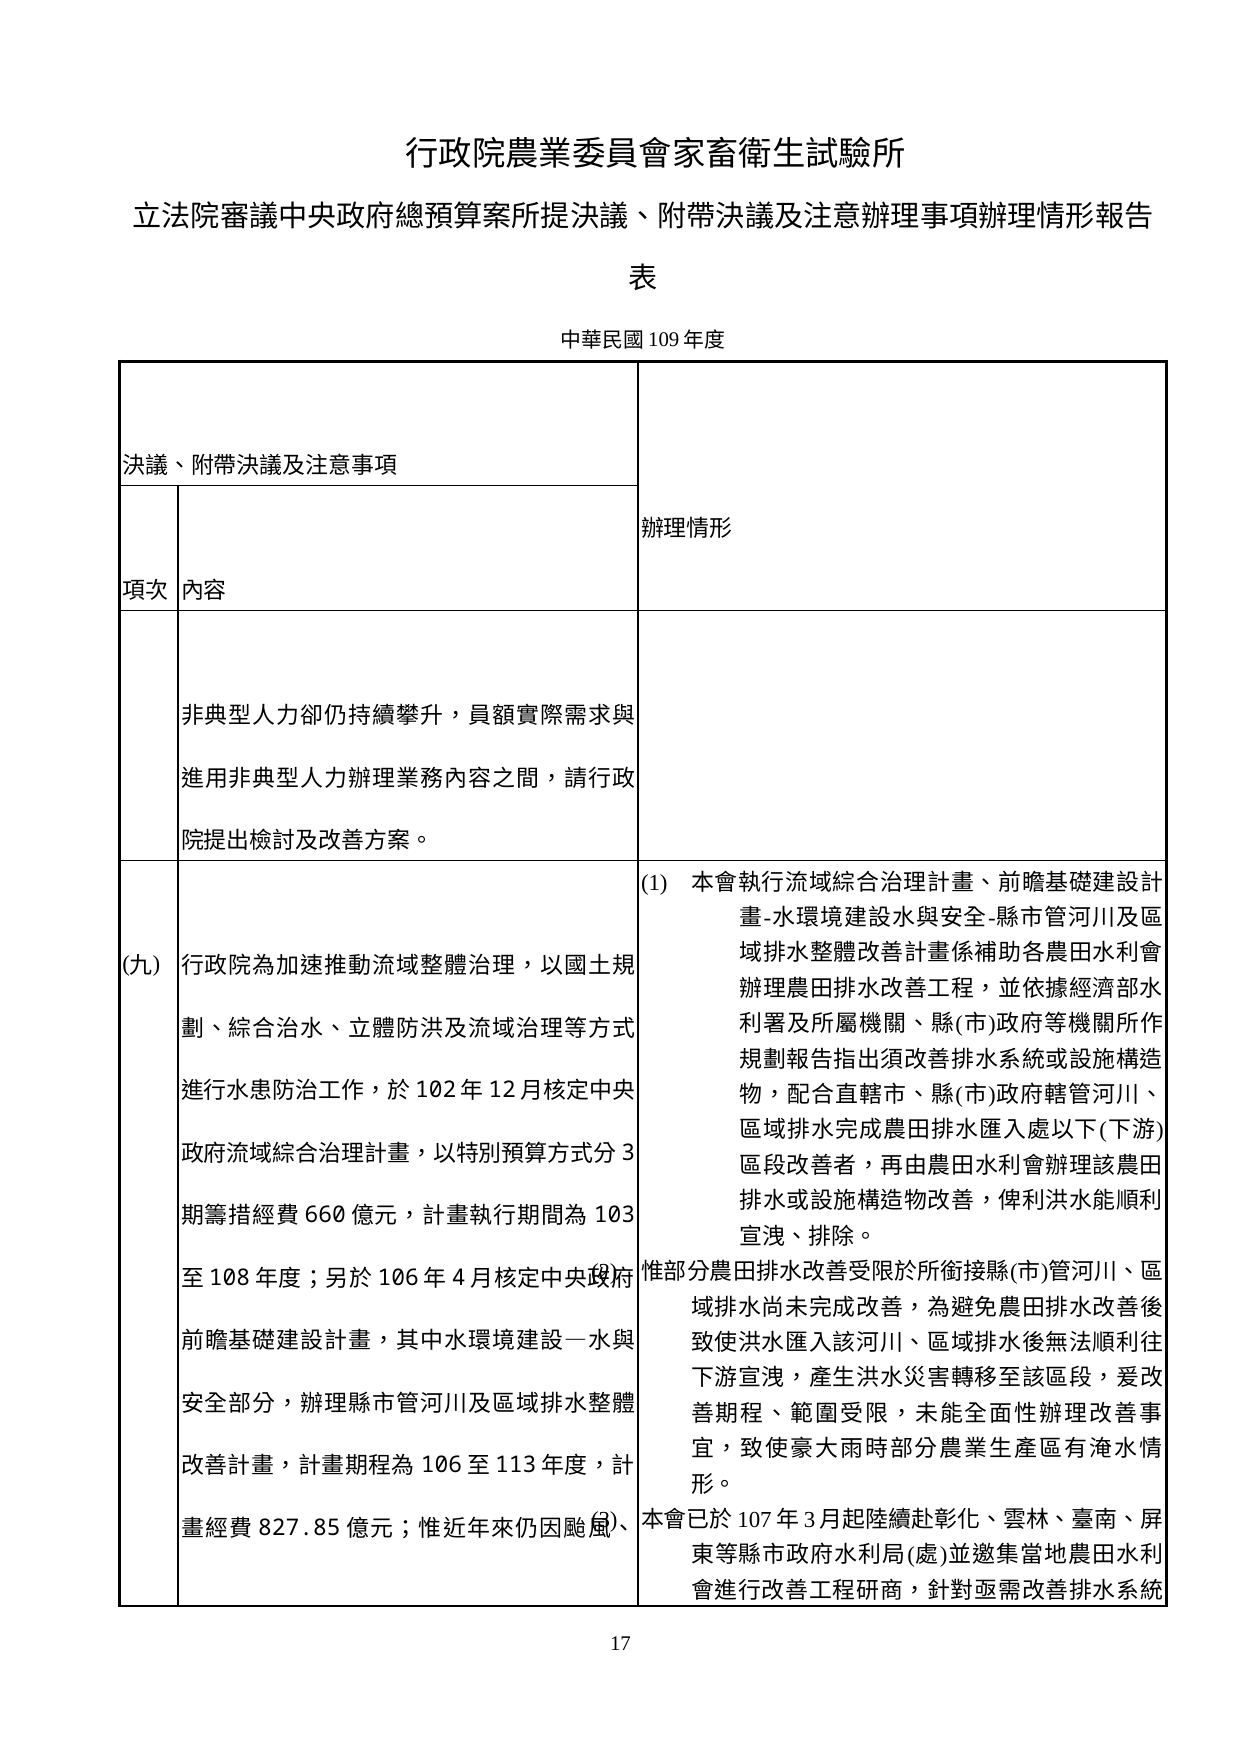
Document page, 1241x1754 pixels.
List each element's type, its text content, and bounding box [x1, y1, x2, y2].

table_cell 決議、附帶決議及注意事項 [121, 363, 637, 484]
table_cell [639, 611, 1165, 859]
table_header 行政院農業委員會家畜衛生試驗所 [119, 110, 1166, 172]
table_cell 立法院審議中央政府總預算案所提決議、附帶決議及注意辦理事項辦理情形報告表 [119, 172, 1166, 297]
table_cell 非典型人力卻仍持續攀升，員額實際需求與進用非典型人力辦理業務內容之間，請行政院提出檢討及改善方案。 [179, 611, 637, 859]
table_cell 內容 [179, 486, 637, 609]
table_cell [121, 611, 177, 859]
table_cell 項次 [121, 486, 177, 609]
table_cell 行政院為加速推動流域整體治理，以國土規劃、綜合治水、立體防洪及流域治理等方式進行水患防治工作，於102年12月核定中央政府流域綜合治理計畫，以特別預算方式分3期籌措經費660億元，計畫執行期間為103至108年度；另於106年4月核定中央政府前瞻基礎建設計畫，其中水環境建設―水與安全部分，辦理縣市管河川及區域排水整體改善計畫，計畫期程為106至113年度，計畫經費827.85億元；惟近年來仍因颱風、豪雨造成部分市縣淹水災情，據審計部107年度中央政府總決算審核報告指出，各地方政府辦理治水相關事項時遇到下列相關問題：1.近年豪雨雨量屢逾10年重現期頻率，現行排水設計標準難以達成防洪目標淹水恐成常態。2.治理工程及應急工程用地取得進度延宕。3.滯洪設施仍屢遭民眾陳情抗議，影響工程進度。4.部分地區之淹水潛勢圖未適時公開供地方政府使用。5.河川上游崩塌地及土石流潛勢區之維護管理不足，導致下游河道土砂嚴重淤積等問題亟待解決；又各市縣政府105至107年度辦理中央政府流域綜合治理計畫、前瞻基礎建設計畫―水環境建設―水與安全之執行情形，有諸多共同性缺失如下表，為加強政府水患防治工作，提升治水成效，請經濟部及行政院主計總處等相關部會，就上述缺失問題，向立法院相關委員會提出追蹤考核之專案報告。 [179, 861, 637, 1605]
table_cell (九) [121, 861, 177, 1605]
table_cell 中華民國109年度 [119, 297, 1166, 359]
table_cell 辦理情形 [639, 363, 1165, 609]
table_cell 本會執行流域綜合治理計畫、前瞻基礎建設計畫-水環境建設水與安全-縣市管河川及區域排水整體改善計畫係補助各農田水利會辦理農田排水改善工程，並依據經濟部水利署及所屬機關、縣(市)政府等機關所作規劃報告指出須改善排水系統或設施構造物，配合直轄市、縣(市)政府轄管河川、區域排水完成農田排水匯入處以下(下游)區段改善者，再由農田水利會辦理該農田排水或設施構造物改善，俾利洪水能順利宣洩、排除。 惟部分農田排水改善受限於所銜接縣(市)管河川、區域排水尚未完成改善，為避免農田排水改善後致使洪水匯入該河川、區域排水後無法順利往下游宣洩，產生洪水災害轉移至該區段，爰改善期程、範圍受限，未能全面性辦理改善事宜，致使豪大雨時部分農業生產區有淹水情形。 本會已於107年3月起陸續赴彰化、雲林、臺南、屏東等縣市政府水利局(處)並邀集當地農田水利會進行改善工程研商，針對亟需改善排水系統 [639, 861, 1165, 1605]
